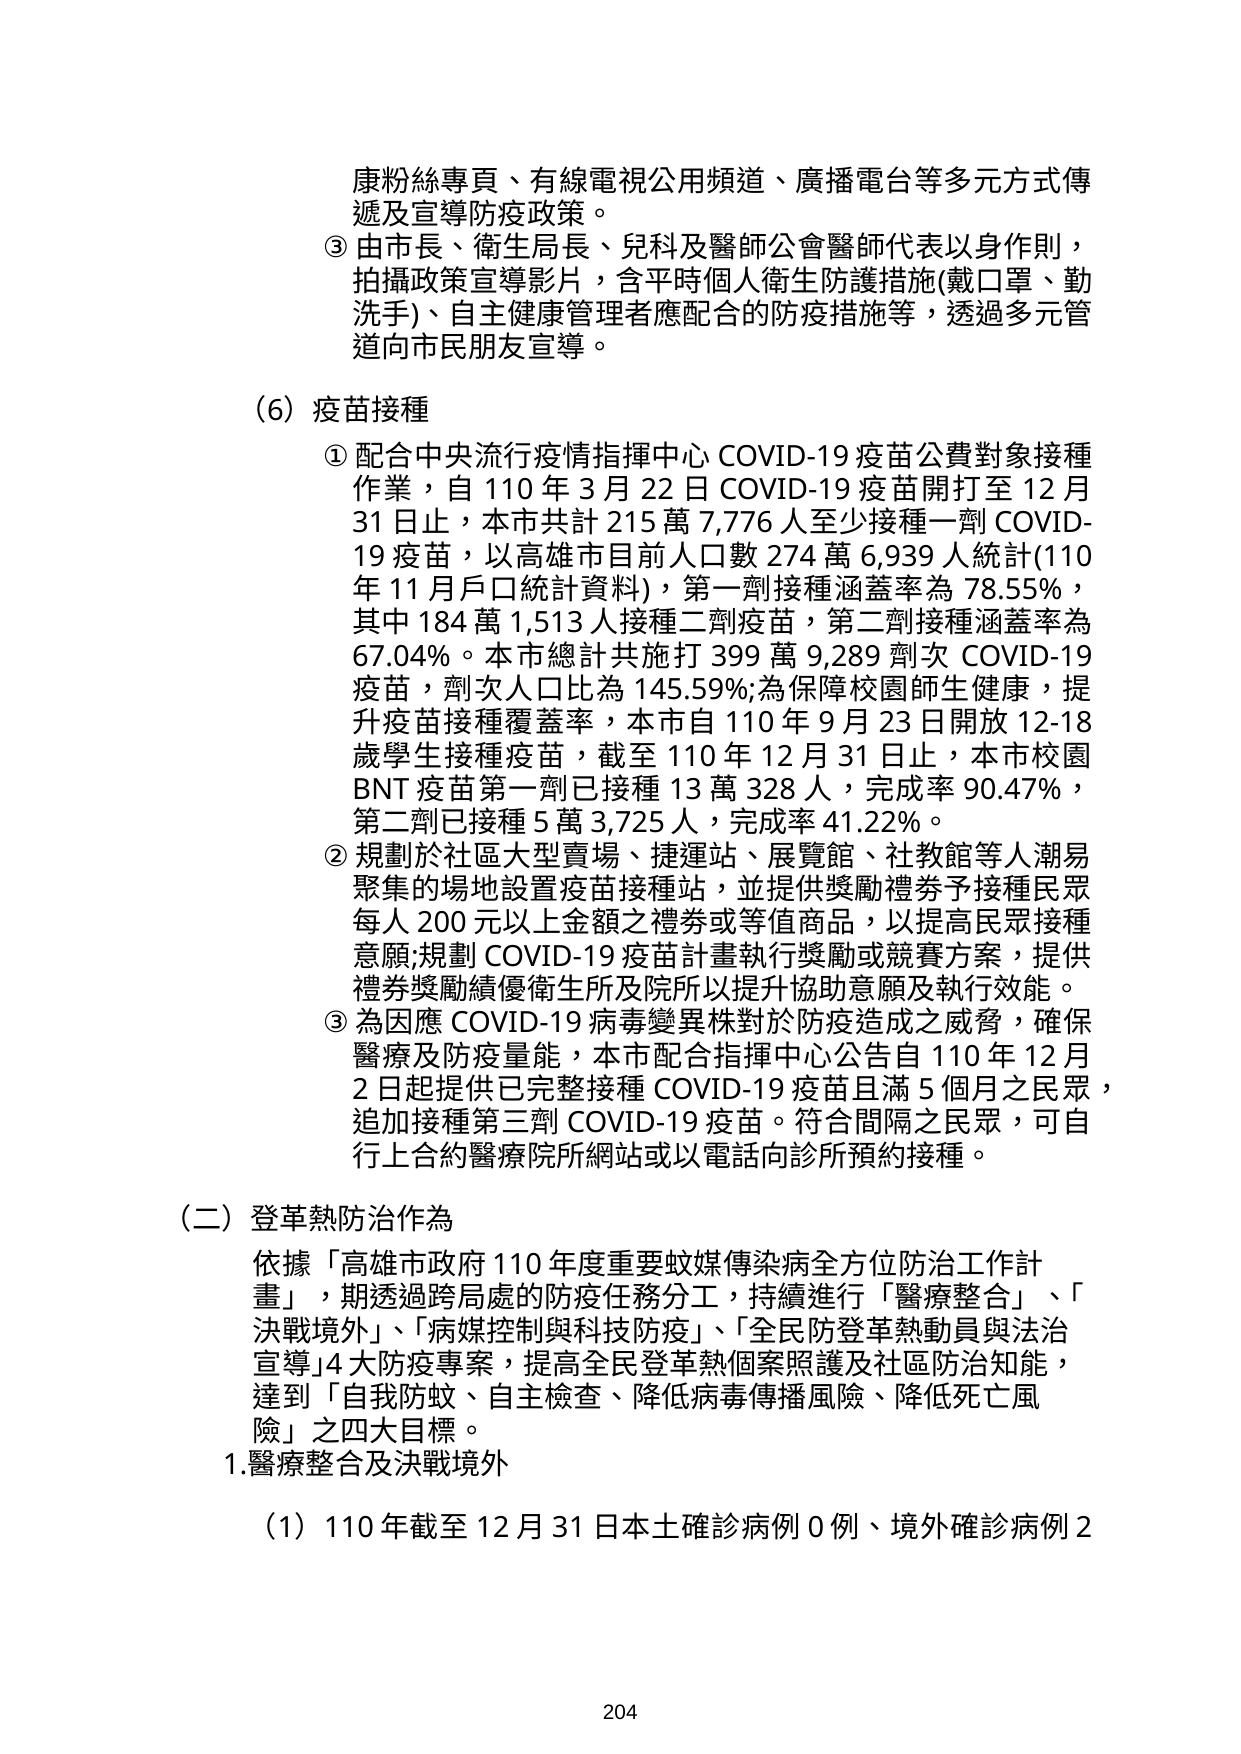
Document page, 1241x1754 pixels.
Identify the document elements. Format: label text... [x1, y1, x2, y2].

text （二）登革熱防治作為 [163, 1173, 1092, 1248]
text （6）疫苗接種 [238, 364, 1067, 439]
list ③為因應COVID-19病毒變異株對於防疫造成之威脅，確保醫療及防疫量能，本市配合指揮中心公告自110年12月2日起提供已完整接種COVID-19疫苗且滿5個月之民眾，追加接種第三劑COVID-19疫苗。符合間隔之民眾，可自行上合約醫療院所網站或以電話向診所預約接種。 [323, 1006, 1092, 1173]
list ③由市長、衛生局長、兒科及醫師公會醫師代表以身作則，拍攝政策宣導影片，含平時個人衛生防護措施(戴口罩、勤洗手)、自主健康管理者應配合的防疫措施等，透過多元管道向市民朋友宣導。 [323, 231, 1092, 364]
list ①配合中央流行疫情指揮中心COVID-19疫苗公費對象接種作業，自110年3月22日COVID-19疫苗開打至12月31日止，本市共計215萬7,776人至少接種一劑COVID-19疫苗，以高雄市目前人口數274萬6,939人統計(110年11月戶口統計資料)，第一劑接種涵蓋率為 78.55%，其中184萬1,513人接種二劑疫苗，第二劑接種涵蓋率為67.04%。本市總計共施打399萬9,289劑次 COVID-19疫苗，劑次人口比為145.59%;為保障校園師生健康，提升疫苗接種覆蓋率，本市自110年9月23日開放12-18歲學生接種疫苗，截至110年12月31日止，本市校園BNT疫苗第一劑已接種13萬328人，完成率90.47%，第二劑已接種5萬3,725人，完成率41.22%。 [323, 439, 1092, 839]
text 依據「高雄市政府110年度重要蚊媒傳染病全方位防治工作計畫」，期透過跨局處的防疫任務分工，持續進行「醫療整合」、｢決戰境外｣、｢病媒控制與科技防疫｣、｢全民防登革熱動員與法治宣導｣4大防疫專案，提高全民登革熱個案照護及社區防治知能，達到「自我防蚊、自主檢查、降低病毒傳播風險、降低死亡風險」之四大目標。 [253, 1248, 1092, 1448]
list ②規劃於社區大型賣場、捷運站、展覽館、社教館等人潮易聚集的場地設置疫苗接種站，並提供獎勵禮劵予接種民眾，每人200元以上金額之禮劵或等值商品，以提高民眾接種意願;規劃COVID-19疫苗計畫執行獎勵或競賽方案，提供禮券獎勵績優衛生所及院所以提升協助意願及執行效能。 [323, 839, 1092, 1006]
list 康粉絲專頁、有線電視公用頻道、廣播電台等多元方式傳遞及宣導防疫政策。 [323, 164, 1092, 231]
text 1.醫療整合及決戰境外 [223, 1448, 1092, 1481]
text （1）110年截至12月31日本土確診病例0例、境外確診病例2 [248, 1481, 1092, 1556]
